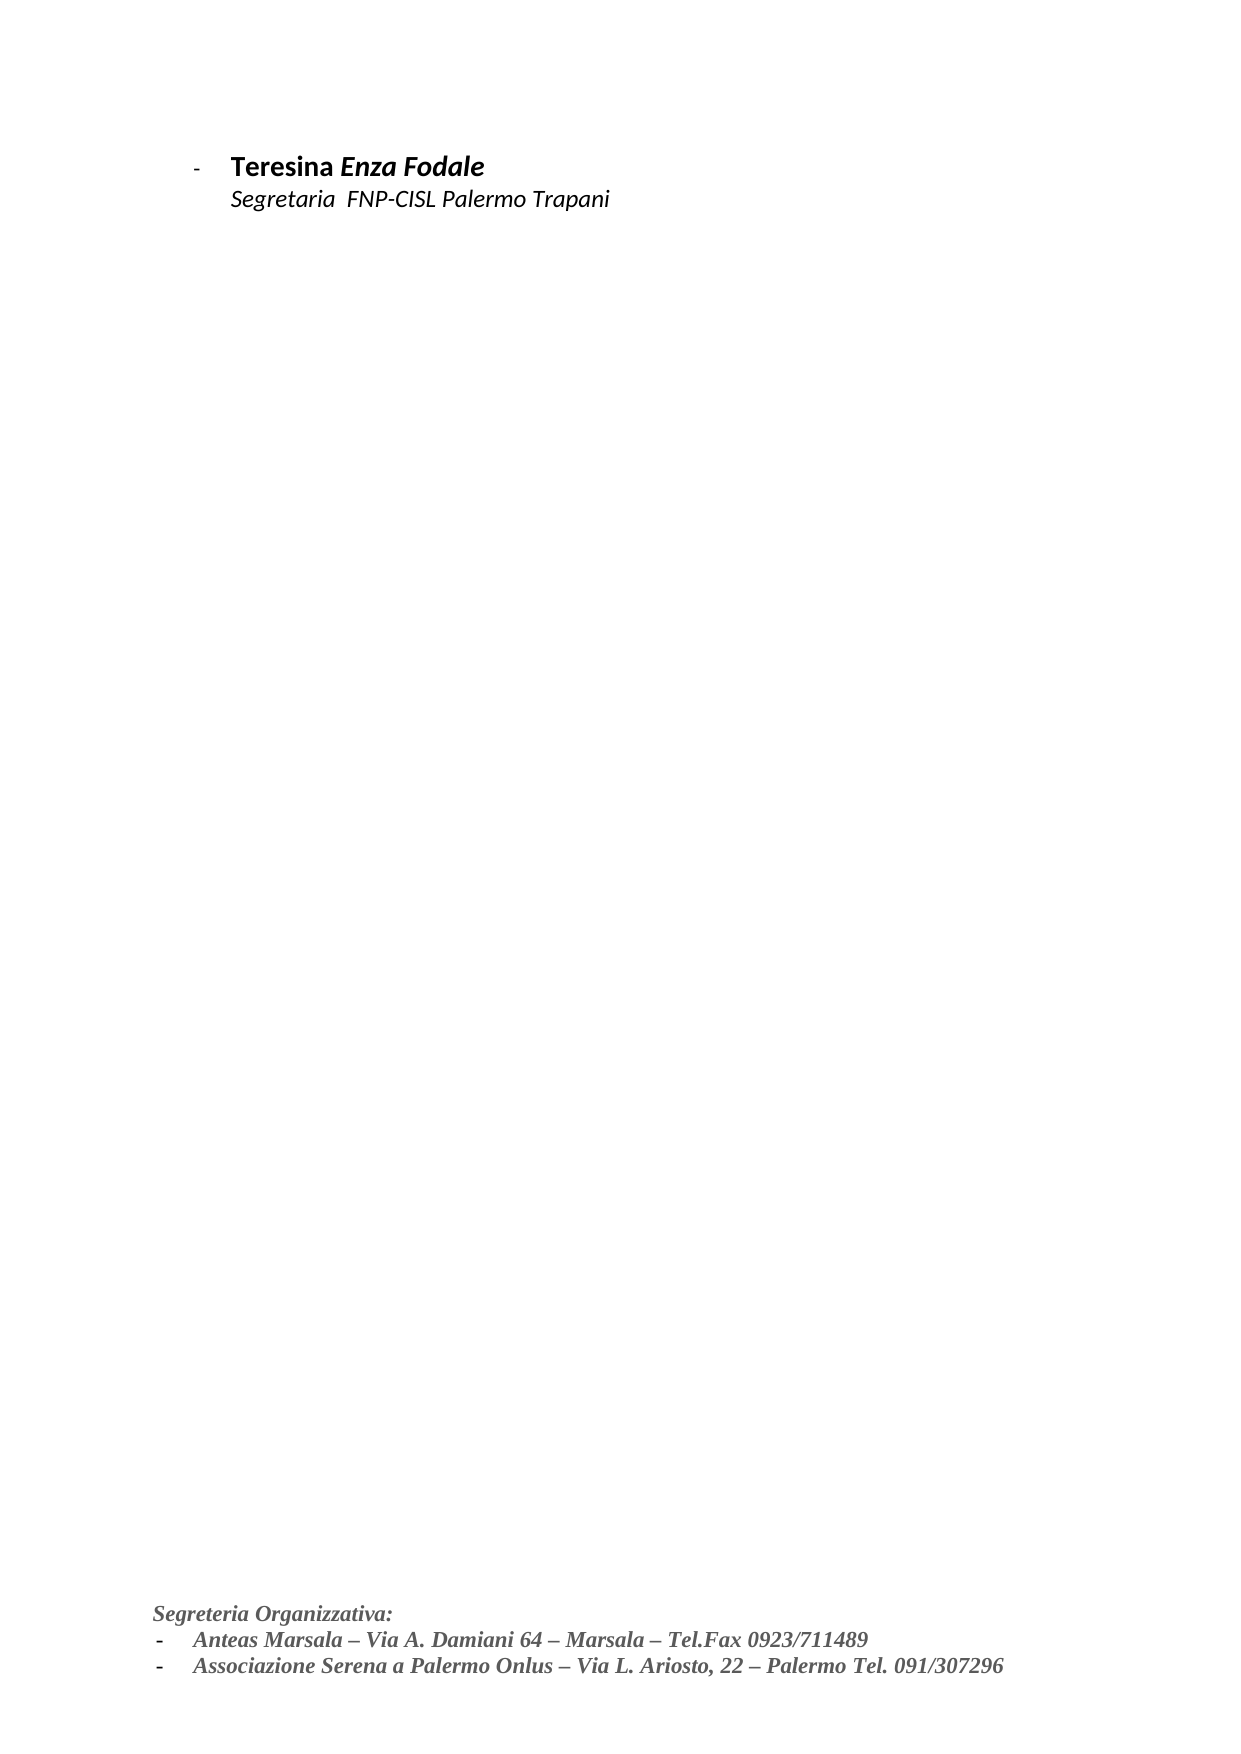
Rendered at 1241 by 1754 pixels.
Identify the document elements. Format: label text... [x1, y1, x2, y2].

text Segretaria FNP-CISL Palermo Trapani [231, 183, 1122, 214]
list Teresina Enza Fodale [193, 148, 1122, 183]
